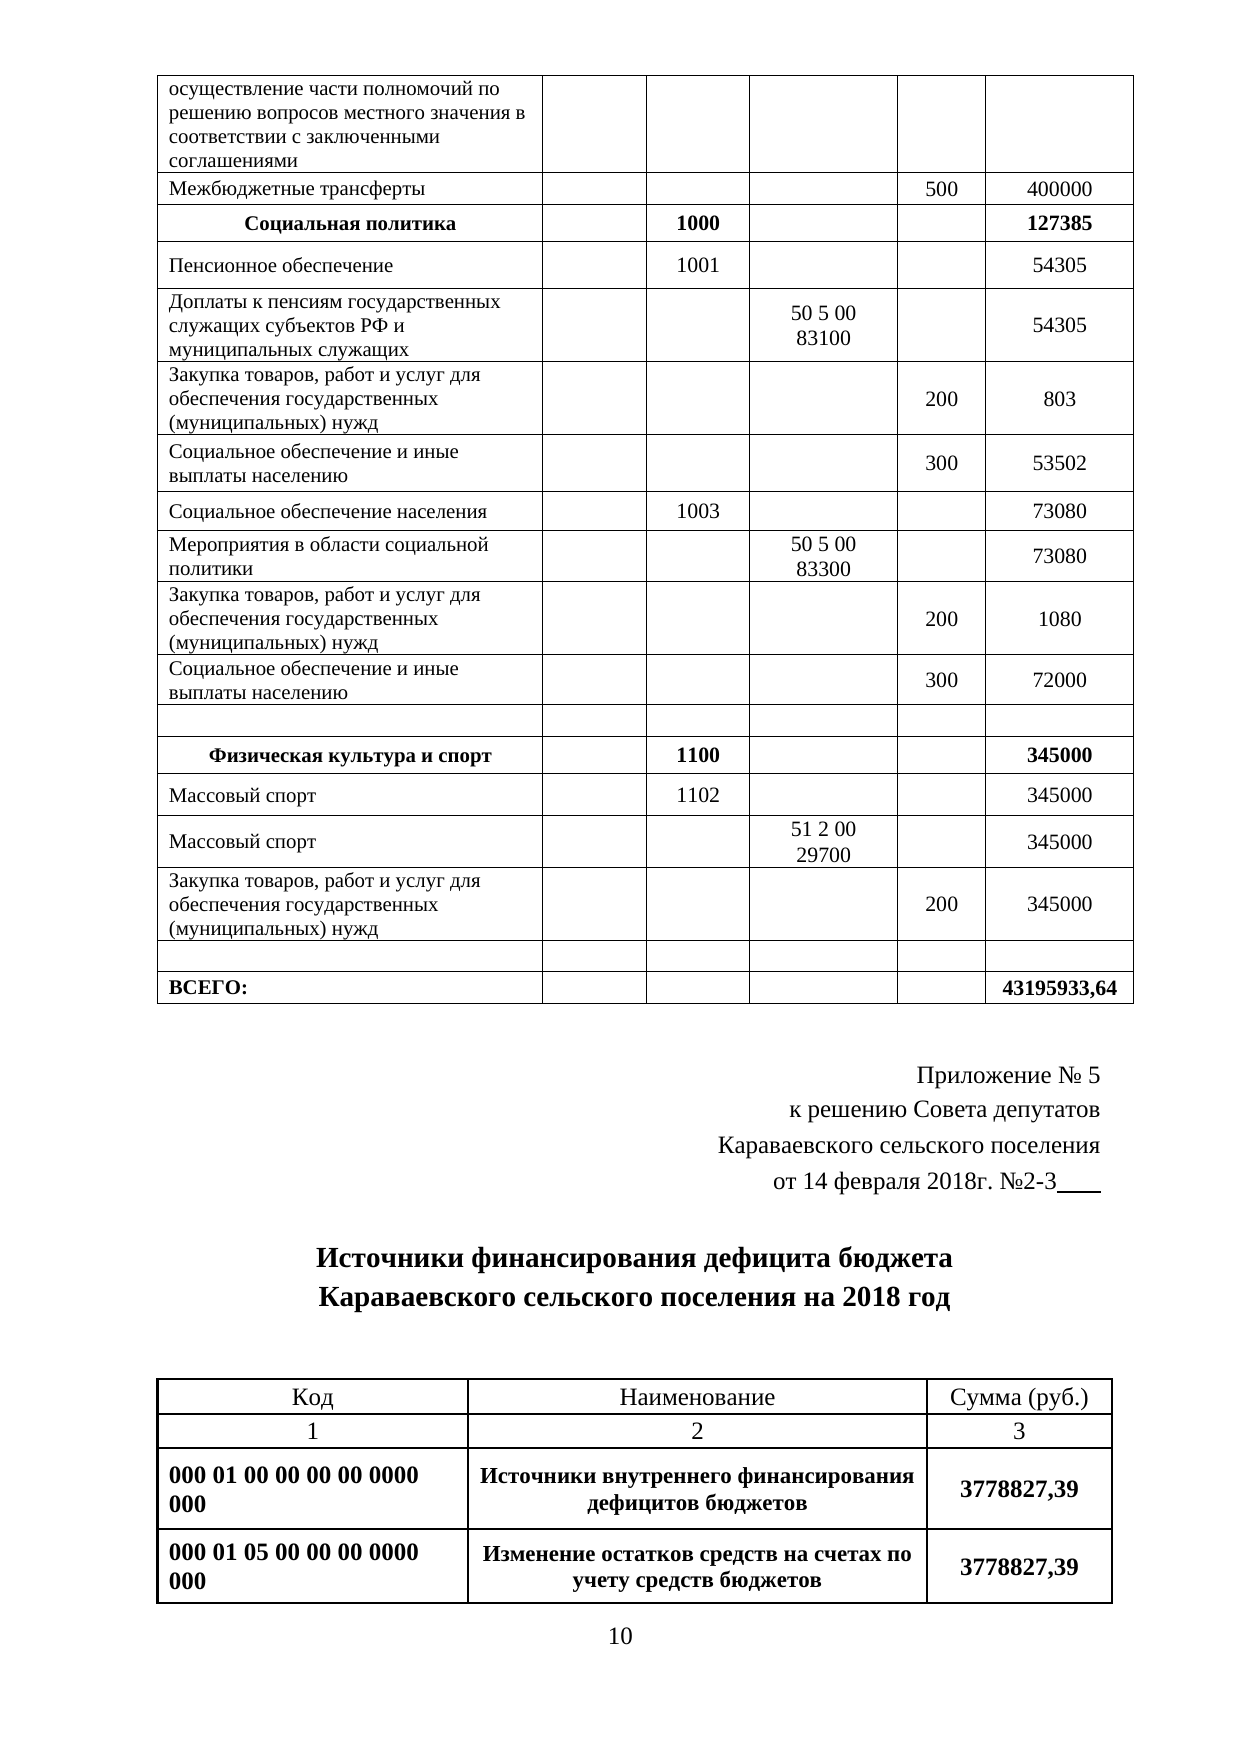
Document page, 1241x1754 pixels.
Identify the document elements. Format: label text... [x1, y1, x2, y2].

table_cell [750, 435, 897, 491]
table_cell [898, 76, 985, 172]
table_cell [750, 242, 897, 288]
table_cell [898, 205, 985, 241]
table_cell 200 [898, 868, 985, 940]
table_cell Социальное обеспечение и иные выплаты населению [158, 655, 542, 704]
table_cell Караваевского сельского поселения на 2018 год [158, 1277, 1112, 1316]
table_cell 50 5 00 83100 [750, 289, 897, 361]
table_header Приложение № 5 [158, 1057, 1112, 1092]
table_cell Физическая культура и спорт [158, 737, 542, 773]
table_cell [543, 972, 646, 1002]
table_cell [647, 76, 749, 172]
table_cell Массовый спорт [158, 816, 542, 867]
table_cell Доплаты к пенсиям государственных служащих субъектов РФ и муниципальных служащих [158, 289, 542, 361]
table_cell 345000 [986, 774, 1133, 815]
table_cell [898, 972, 985, 1002]
table_cell [750, 205, 897, 241]
table_cell [898, 531, 985, 581]
table_cell [750, 492, 897, 530]
table_cell Сумма (руб.) [928, 1380, 1111, 1413]
table_cell [898, 941, 985, 971]
table_cell [750, 705, 897, 736]
table_cell 1102 [647, 774, 749, 815]
table_cell 43195933,64 [986, 972, 1133, 1002]
table_cell [543, 435, 646, 491]
table_cell [468, 1199, 953, 1238]
table_cell [543, 816, 646, 867]
table_cell [953, 1199, 1112, 1238]
table_cell 1 [159, 1415, 467, 1447]
table_cell [468, 1350, 927, 1378]
table_cell [750, 774, 897, 815]
table_cell [543, 868, 646, 940]
table_cell 51 2 00 29700 [750, 816, 897, 867]
table_cell 72000 [986, 655, 1133, 704]
table_cell [647, 941, 749, 971]
table_cell [158, 705, 542, 736]
table_cell [986, 76, 1133, 172]
table_cell [898, 289, 985, 361]
table_cell [647, 655, 749, 704]
table_cell [647, 289, 749, 361]
table_cell Межбюджетные трансферты [158, 173, 542, 203]
table_cell 000 01 00 00 00 00 0000 000 [159, 1449, 467, 1528]
table_cell [647, 582, 749, 654]
table_cell [543, 76, 646, 172]
table_cell Социальная политика [158, 205, 542, 241]
table_cell [543, 655, 646, 704]
table_cell Закупка товаров, работ и услуг для обеспечения государственных (муниципальных) нужд [158, 582, 542, 654]
table_cell [647, 362, 749, 434]
table_cell [158, 1199, 468, 1238]
table_cell [986, 705, 1133, 736]
table_cell [543, 774, 646, 815]
table_cell [898, 705, 985, 736]
table_cell 1001 [647, 242, 749, 288]
table_cell Код [159, 1380, 467, 1413]
table_cell [750, 362, 897, 434]
table_cell 345000 [986, 868, 1133, 940]
table_cell [927, 1350, 1112, 1378]
table_cell [158, 1350, 468, 1378]
table_cell 1080 [986, 582, 1133, 654]
table_cell [750, 972, 897, 1002]
table_cell ВСЕГО: [158, 972, 542, 1002]
table_cell [898, 737, 985, 773]
table_cell [750, 582, 897, 654]
table_cell [647, 705, 749, 736]
table_cell 2 [469, 1415, 926, 1447]
table_cell Массовый спорт [158, 774, 542, 815]
table_cell [543, 582, 646, 654]
table_cell Наименование [469, 1380, 926, 1413]
table_cell 200 [898, 362, 985, 434]
table_cell Источники финансирования дефицита бюджета [158, 1238, 1112, 1277]
table_cell 73080 [986, 531, 1133, 581]
table_cell 53502 [986, 435, 1133, 491]
table_cell 54305 [986, 289, 1133, 361]
table_cell [750, 655, 897, 704]
table_cell [898, 816, 985, 867]
table_cell 345000 [986, 737, 1133, 773]
table_cell [543, 737, 646, 773]
table_cell [543, 531, 646, 581]
table_cell осуществление части полномочий по решению вопросов местного значения в соответствии с заключенными соглашениями [158, 76, 542, 172]
table_cell Закупка товаров, работ и услуг для обеспечения государственных (муниципальных) нужд [158, 868, 542, 940]
table_cell [158, 1316, 468, 1349]
table_cell [647, 435, 749, 491]
table_cell [543, 173, 646, 203]
table_cell 3 [928, 1415, 1111, 1447]
table_cell [543, 362, 646, 434]
table_cell 345000 [986, 816, 1133, 867]
table_cell [750, 173, 897, 203]
table_cell Мероприятия в области социальной политики [158, 531, 542, 581]
table_cell [898, 492, 985, 530]
table_cell 54305 [986, 242, 1133, 288]
table_cell [543, 242, 646, 288]
table_cell [750, 941, 897, 971]
table_cell [750, 76, 897, 172]
table_cell [898, 242, 985, 288]
table_cell [750, 868, 897, 940]
table_cell [543, 492, 646, 530]
table_cell [647, 816, 749, 867]
table_cell 500 [898, 173, 985, 203]
table_cell [543, 289, 646, 361]
table_cell [543, 941, 646, 971]
table_cell [647, 173, 749, 203]
table_cell [986, 941, 1133, 971]
table_cell Социальное обеспечение населения [158, 492, 542, 530]
table_cell 200 [898, 582, 985, 654]
table_cell 300 [898, 435, 985, 491]
table_cell Пенсионное обеспечение [158, 242, 542, 288]
table_cell 400000 [986, 173, 1133, 203]
table_cell [543, 705, 646, 736]
table_cell к решению Совета депутатов [158, 1093, 1112, 1125]
table_cell 127385 [986, 205, 1133, 241]
table_cell [543, 205, 646, 241]
table_cell Закупка товаров, работ и услуг для обеспечения государственных (муниципальных) нужд [158, 362, 542, 434]
table_cell 3778827,39 [928, 1449, 1111, 1528]
table_cell [647, 868, 749, 940]
table_cell 000 01 05 00 00 00 0000 000 [159, 1530, 467, 1602]
table_cell [468, 1316, 927, 1349]
table_cell 803 [986, 362, 1133, 434]
table_cell [750, 737, 897, 773]
table_cell 1100 [647, 737, 749, 773]
table_cell Караваевского сельского поселения [158, 1125, 1112, 1163]
table_cell Источники внутреннего финансирования дефицитов бюджетов [469, 1449, 926, 1528]
table_cell Изменение остатков средств на счетах по учету средств бюджетов [469, 1530, 926, 1602]
table_cell 1003 [647, 492, 749, 530]
table_cell Социальное обеспечение и иные выплаты населению [158, 435, 542, 491]
table_cell [158, 941, 542, 971]
table_cell 73080 [986, 492, 1133, 530]
table_cell [927, 1316, 1112, 1349]
table_cell 3778827,39 [928, 1530, 1111, 1602]
table_cell 300 [898, 655, 985, 704]
table_cell [647, 531, 749, 581]
table_cell от 14 февраля 2018г. №2-3 [158, 1163, 1112, 1199]
table_cell [647, 972, 749, 1002]
table_cell [898, 774, 985, 815]
table_cell 50 5 00 83300 [750, 531, 897, 581]
table_cell 1000 [647, 205, 749, 241]
